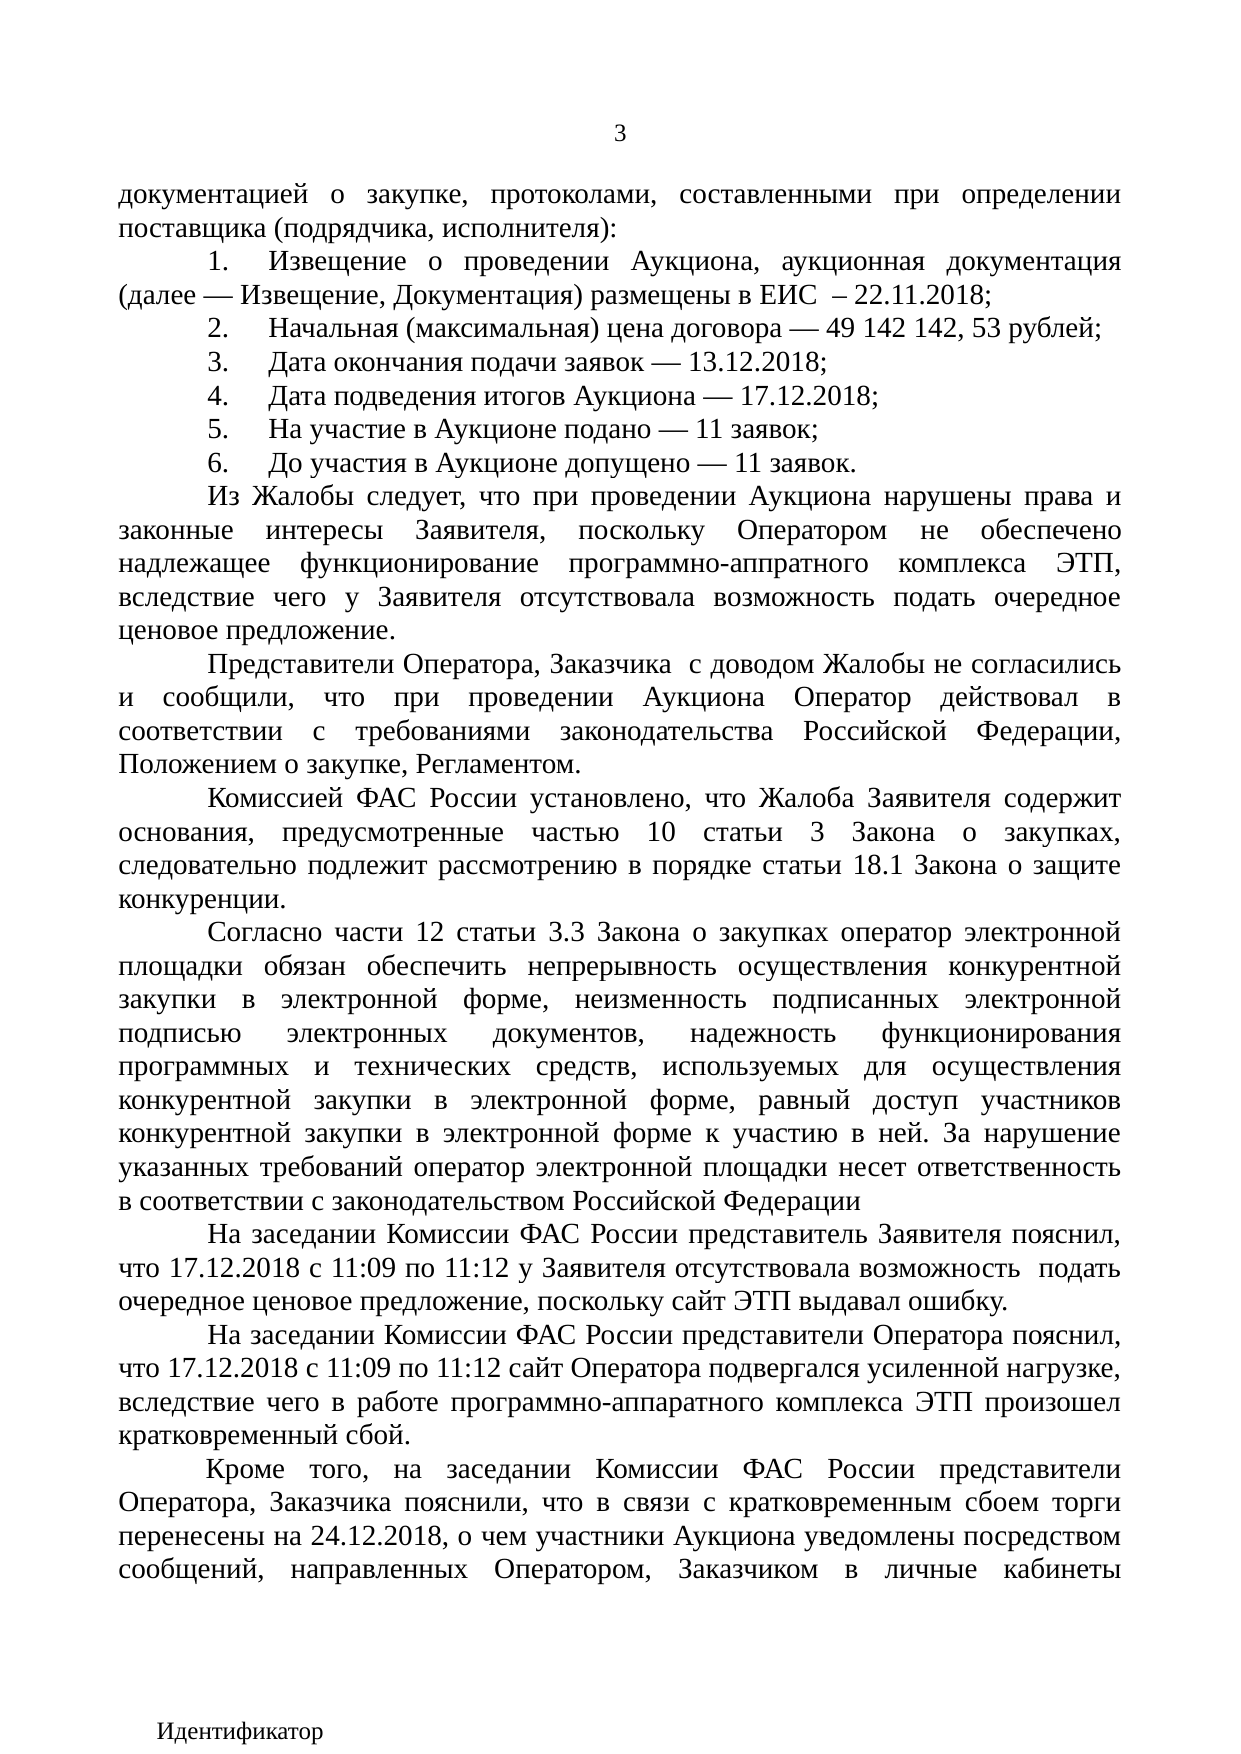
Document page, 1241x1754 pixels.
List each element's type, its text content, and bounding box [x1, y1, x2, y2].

list Дата окончания подачи заявок — 13.12.2018; [118, 344, 1122, 378]
text Согласно части 12 статьи 3.3 Закона о закупках оператор электронной площадки обязан обеспечить непрерывность осуществления конкурентной закупки в электронной форме, неизменность подписанных электронной подписью электронных документов, надежность функционирования программных и технических средств, используемых для осуществления конкурентной закупки в электронной форме, равный доступ участников конкурентной закупки в электронной форме к участию в ней. За нарушение указанных требований оператор электронной площадки несет ответственность в соответствии с законодательством Российской Федерации [118, 914, 1122, 1216]
list На участие в Аукционе подано — 11 заявок; [118, 411, 1122, 445]
text На заседании Комиссии ФАС России представители Оператора пояснил, что 17.12.2018 с 11:09 по 11:12 сайт Оператора подвергался усиленной нагрузке, вследствие чего в работе программно-аппаратного комплекса ЭТП произошел кратковременный сбой. [118, 1317, 1122, 1451]
text На заседании Комиссии ФАС России представитель Заявителя пояснил, что 17.12.2018 с 11:09 по 11:12 у Заявителя отсутствовала возможность подать очередное ценовое предложение, поскольку сайт ЭТП выдавал ошибку. [118, 1216, 1122, 1317]
text документацией о закупке, протоколами, составленными при определении поставщика (подрядчика, исполнителя): [118, 176, 1122, 243]
list Извещение о проведении Аукциона, аукционная документация (далее — Извещение, Документация) размещены в ЕИС – 22.11.2018; [118, 243, 1122, 311]
list Дата подведения итогов Аукциона — 17.12.2018; [118, 378, 1122, 411]
text Из Жалобы следует, что при проведении Аукциона нарушены права и законные интересы Заявителя, поскольку Оператором не обеспечено надлежащее функционирование программно-аппратного комплекса ЭТП, вследствие чего у Заявителя отсутствовала возможность подать очередное ценовое предложение. [118, 478, 1122, 646]
text Кроме того, на заседании Комиссии ФАС России представители Оператора, Заказчика пояснили, что в связи с кратковременным сбоем торги перенесены на 24.12.2018, о чем участники Аукциона уведомлены посредством сообщений, направленных Оператором, Заказчиком в личные кабинеты [118, 1451, 1122, 1585]
text Комиссией ФАС России установлено, что Жалоба Заявителя содержит основания, предусмотренные частью 10 статьи 3 Закона о закупках, следовательно подлежит рассмотрению в порядке статьи 18.1 Закона о защите конкуренции. [118, 780, 1122, 914]
list До участия в Аукционе допущено — 11 заявок. [118, 445, 1122, 478]
text Представители Оператора, Заказчика с доводом Жалобы не согласились и сообщили, что при проведении Аукциона Оператор действовал в соответствии с требованиями законодательства Российской Федерации, Положением о закупке, Регламентом. [118, 646, 1122, 780]
list Начальная (максимальная) цена договора — 49 142 142, 53 рублей; [118, 311, 1122, 344]
